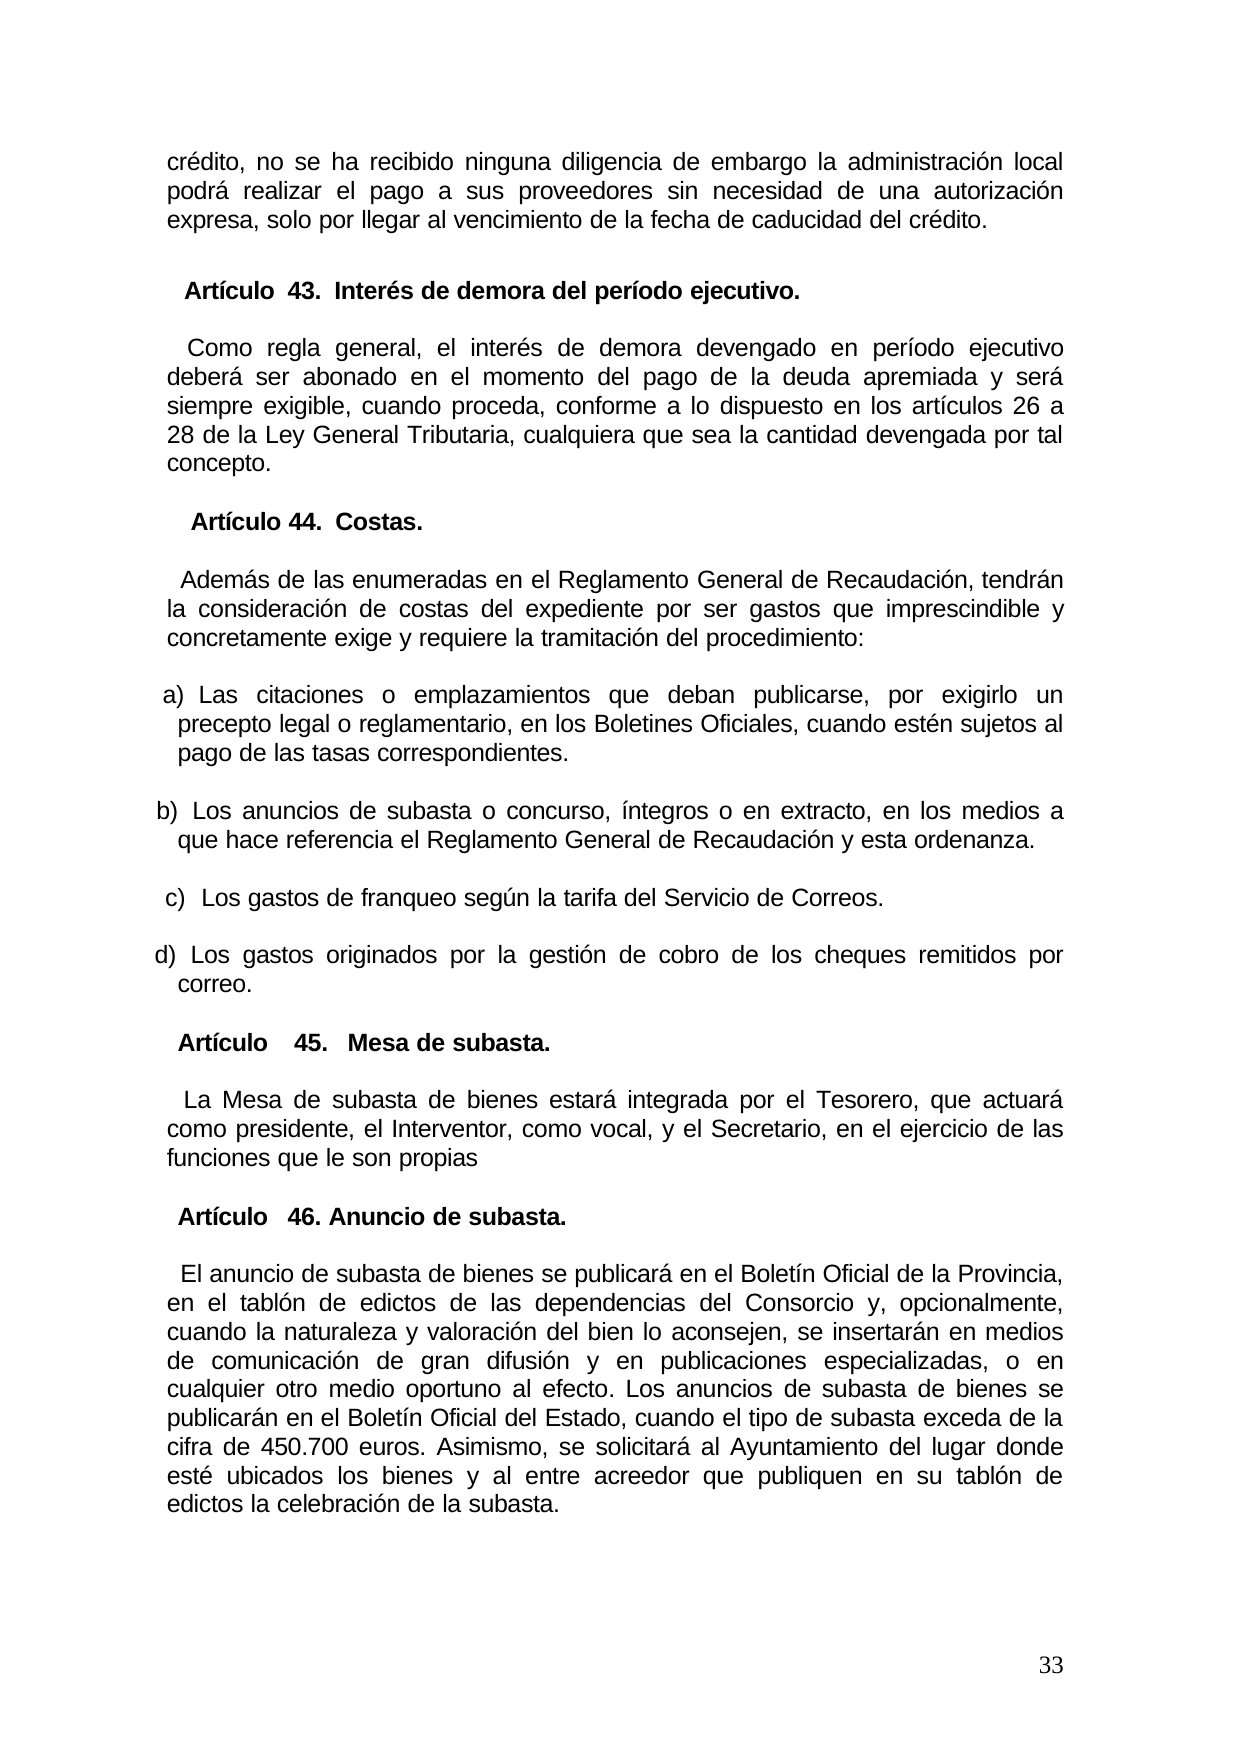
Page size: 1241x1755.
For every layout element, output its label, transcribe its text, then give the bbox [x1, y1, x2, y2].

list Los gastos de franqueo según la tarifa del Servicio de Correos. [190, 882, 1076, 911]
subtitle Artículo 44. Costas. [190, 507, 1076, 536]
list Las citaciones o emplazamientos que deban publicarse, por exigirlo un precepto legal o reglamentario, en los Boletines Oficiales, cuando estén sujetos al pago de las tasas correspondientes. [167, 680, 1064, 767]
list Los anuncios de subasta o concurso, íntegros o en extracto, en los medios a que hace referencia el Reglamento General de Recaudación y esta ordenanza. [167, 796, 1064, 853]
text Como regla general, el interés de demora devengado en período ejecutivo deberá ser abonado en el momento del pago de la deuda apremiada y será siempre exigible, cuando proceda, conforme a lo dispuesto en los artículos 26 a 28 de la Ley General Tributaria, cualquiera que sea la cantidad devengada por tal concepto. [167, 333, 1064, 477]
subtitle Artículo 43. Interés de demora del período ejecutivo. [184, 276, 1076, 304]
text crédito, no se ha recibido ninguna diligencia de embargo la administración local podrá realizar el pago a sus proveedores sin necesidad de una autorización expresa, solo por llegar al vencimiento de la fecha de caducidad del crédito. [167, 147, 1064, 234]
list Los gastos originados por la gestión de cobro de los cheques remitidos por correo. [167, 940, 1064, 998]
text El anuncio de subasta de bienes se publicará en el Boletín Oficial de la Provincia, en el tablón de edictos de las dependencias del Consorcio y, opcionalmente, cuando la naturaleza y valoración del bien lo aconsejen, se insertarán en medios de comunicación de gran difusión y en publicaciones especializadas, o en cualquier otro medio oportuno al efecto. Los anuncios de subasta de bienes se publicarán en el Boletín Oficial del Estado, cuando el tipo de subasta exceda de la cifra de 450.700 euros. Asimismo, se solicitará al Ayuntamiento del lugar donde esté ubicados los bienes y al entre acreedor que publiquen en su tablón de edictos la celebración de la subasta. [167, 1259, 1064, 1518]
subtitle Artículo 45. Mesa de subasta. [177, 1028, 1076, 1057]
text Además de las enumeradas en el Reglamento General de Recaudación, tendrán la consideración de costas del expediente por ser gastos que imprescindible y concretamente exige y requiere la tramitación del procedimiento: [167, 565, 1064, 651]
subtitle Artículo 46. Anuncio de subasta. [177, 1202, 1076, 1230]
text La Mesa de subasta de bienes estará integrada por el Tesorero, que actuará como presidente, el Interventor, como vocal, y el Secretario, en el ejercicio de las funciones que le son propias [167, 1086, 1064, 1172]
